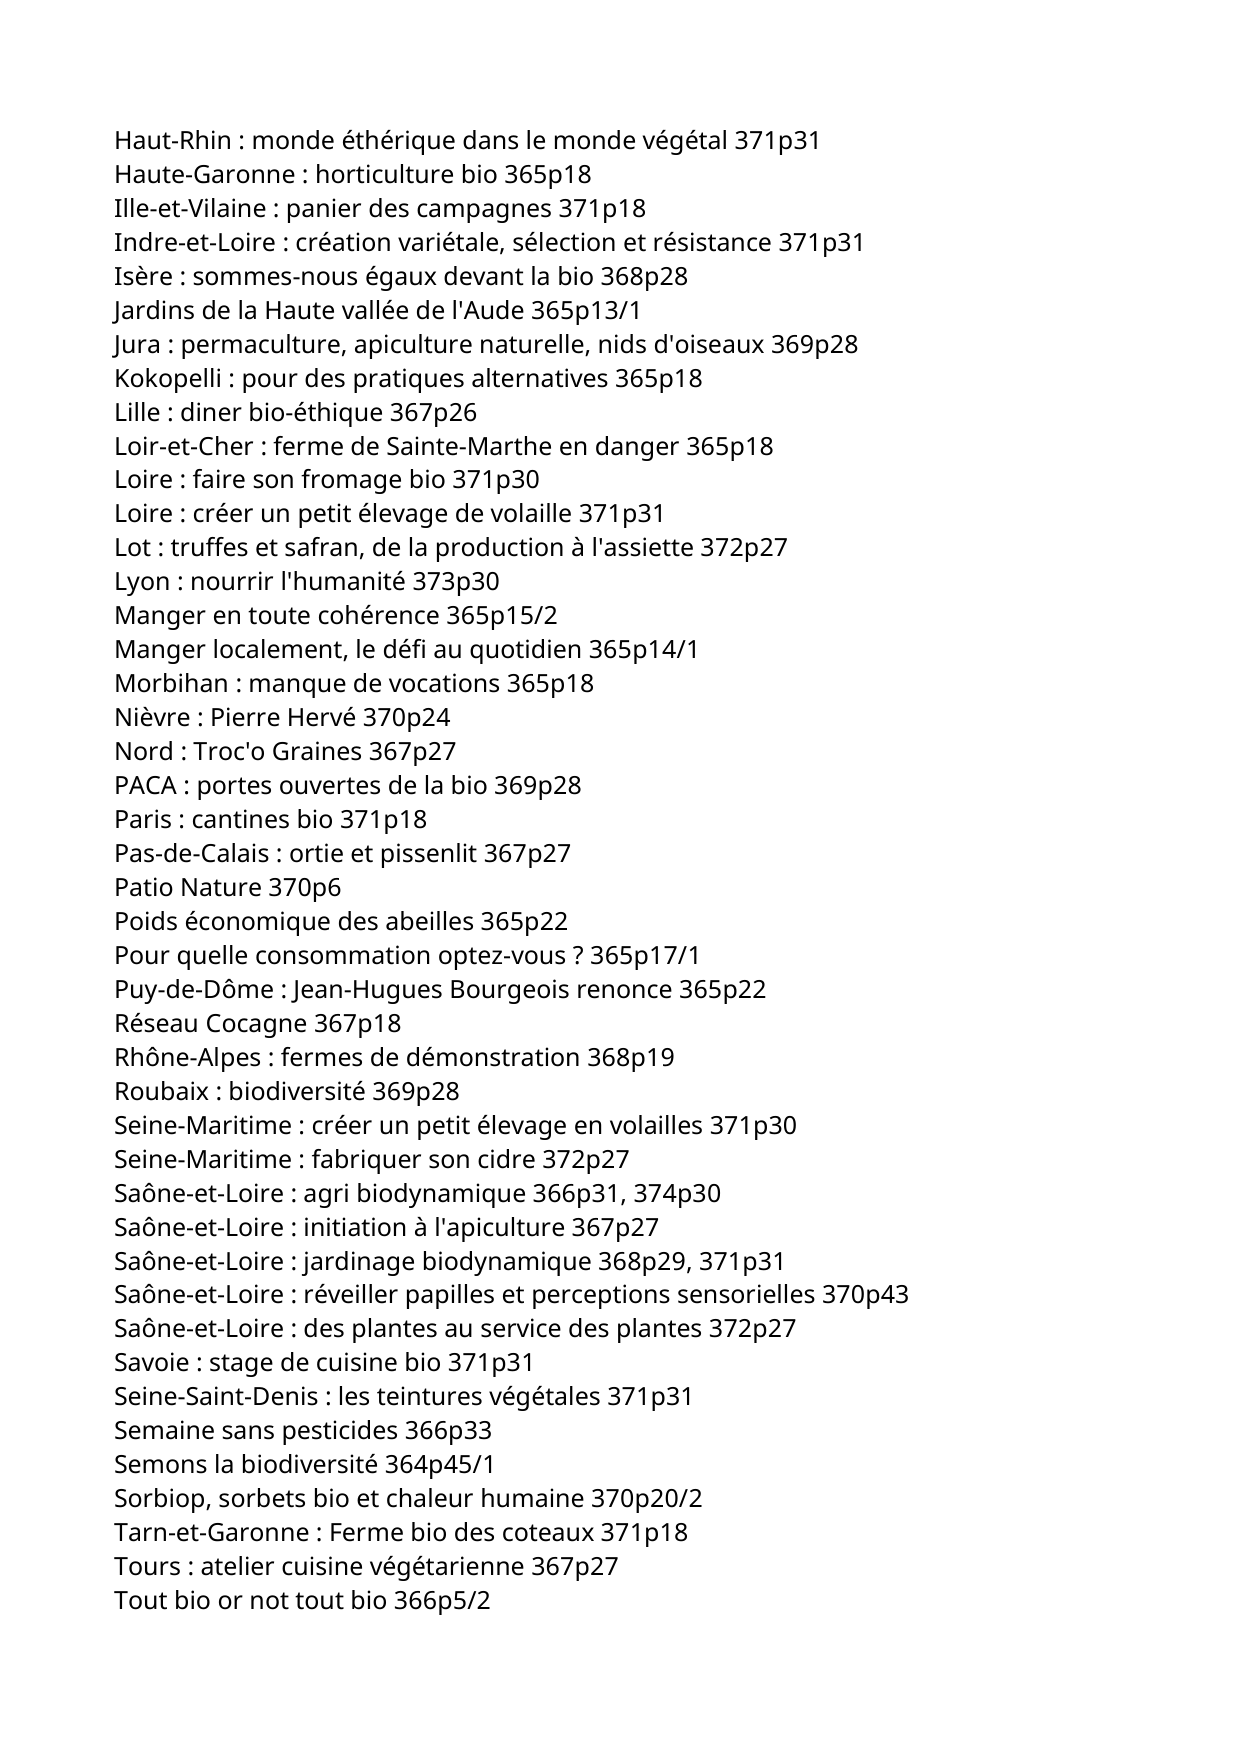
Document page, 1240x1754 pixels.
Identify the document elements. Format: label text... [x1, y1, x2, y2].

text Paris : cantines bio 371p18 [114, 802, 1126, 836]
text Saône-et-Loire : agri biodynamique 366p31, 374p30 [114, 1176, 1126, 1209]
text Roubaix : biodiversité 369p28 [114, 1074, 1126, 1108]
text Saône-et-Loire : jardinage biodynamique 368p29, 371p31 [114, 1243, 1126, 1277]
text Saône-et-Loire : réveiller papilles et perceptions sensorielles 370p43 [114, 1277, 1126, 1311]
text Lille : diner bio-éthique 367p26 [114, 394, 1126, 428]
text Manger en toute cohérence 365p15/2 [114, 598, 1126, 632]
text Sorbiop, sorbets bio et chaleur humaine 370p20/2 [114, 1481, 1126, 1515]
text Pas-de-Calais : ortie et pissenlit 367p27 [114, 836, 1126, 870]
text Rhône-Alpes : fermes de démonstration 368p19 [114, 1040, 1126, 1074]
text Seine-Maritime : fabriquer son cidre 372p27 [114, 1142, 1126, 1176]
text Poids économique des abeilles 365p22 [114, 904, 1126, 938]
text Lyon : nourrir l'humanité 373p30 [114, 564, 1126, 598]
text Puy-de-Dôme : Jean-Hugues Bourgeois renonce 365p22 [114, 972, 1126, 1006]
text Savoie : stage de cuisine bio 371p31 [114, 1345, 1126, 1379]
text Saône-et-Loire : des plantes au service des plantes 372p27 [114, 1311, 1126, 1345]
text Haut-Rhin : monde éthérique dans le monde végétal 371p31 [114, 123, 1126, 157]
text Isère : sommes-nous égaux devant la bio 368p28 [114, 259, 1126, 293]
text Loire : créer un petit élevage de volaille 371p31 [114, 496, 1126, 530]
text Seine-Maritime : créer un petit élevage en volailles 371p30 [114, 1108, 1126, 1142]
text Indre-et-Loire : création variétale, sélection et résistance 371p31 [114, 225, 1126, 259]
text Nièvre : Pierre Hervé 370p24 [114, 700, 1126, 734]
text Tours : atelier cuisine végétarienne 367p27 [114, 1549, 1126, 1583]
text Semaine sans pesticides 366p33 [114, 1413, 1126, 1447]
text Loire : faire son fromage bio 371p30 [114, 462, 1126, 496]
text Semons la biodiversité 364p45/1 [114, 1447, 1126, 1481]
text Kokopelli : pour des pratiques alternatives 365p18 [114, 361, 1126, 394]
text Haute-Garonne : horticulture bio 365p18 [114, 157, 1126, 191]
text Réseau Cocagne 367p18 [114, 1006, 1126, 1040]
text Saône-et-Loire : initiation à l'apiculture 367p27 [114, 1209, 1126, 1243]
text Tout bio or not tout bio 366p5/2 [114, 1583, 1126, 1617]
text Pour quelle consommation optez-vous ? 365p17/1 [114, 938, 1126, 972]
text Ille-et-Vilaine : panier des campagnes 371p18 [114, 191, 1126, 225]
text Lot : truffes et safran, de la production à l'assiette 372p27 [114, 530, 1126, 564]
text Patio Nature 370p6 [114, 870, 1126, 904]
text Jardins de la Haute vallée de l'Aude 365p13/1 [114, 293, 1126, 327]
text Seine-Saint-Denis : les teintures végétales 371p31 [114, 1379, 1126, 1413]
text Manger localement, le défi au quotidien 365p14/1 [114, 632, 1126, 666]
text Tarn-et-Garonne : Ferme bio des coteaux 371p18 [114, 1515, 1126, 1549]
text PACA : portes ouvertes de la bio 369p28 [114, 768, 1126, 802]
text Loir-et-Cher : ferme de Sainte-Marthe en danger 365p18 [114, 428, 1126, 462]
text Morbihan : manque de vocations 365p18 [114, 666, 1126, 700]
text Nord : Troc'o Graines 367p27 [114, 734, 1126, 768]
text Jura : permaculture, apiculture naturelle, nids d'oiseaux 369p28 [114, 327, 1126, 361]
